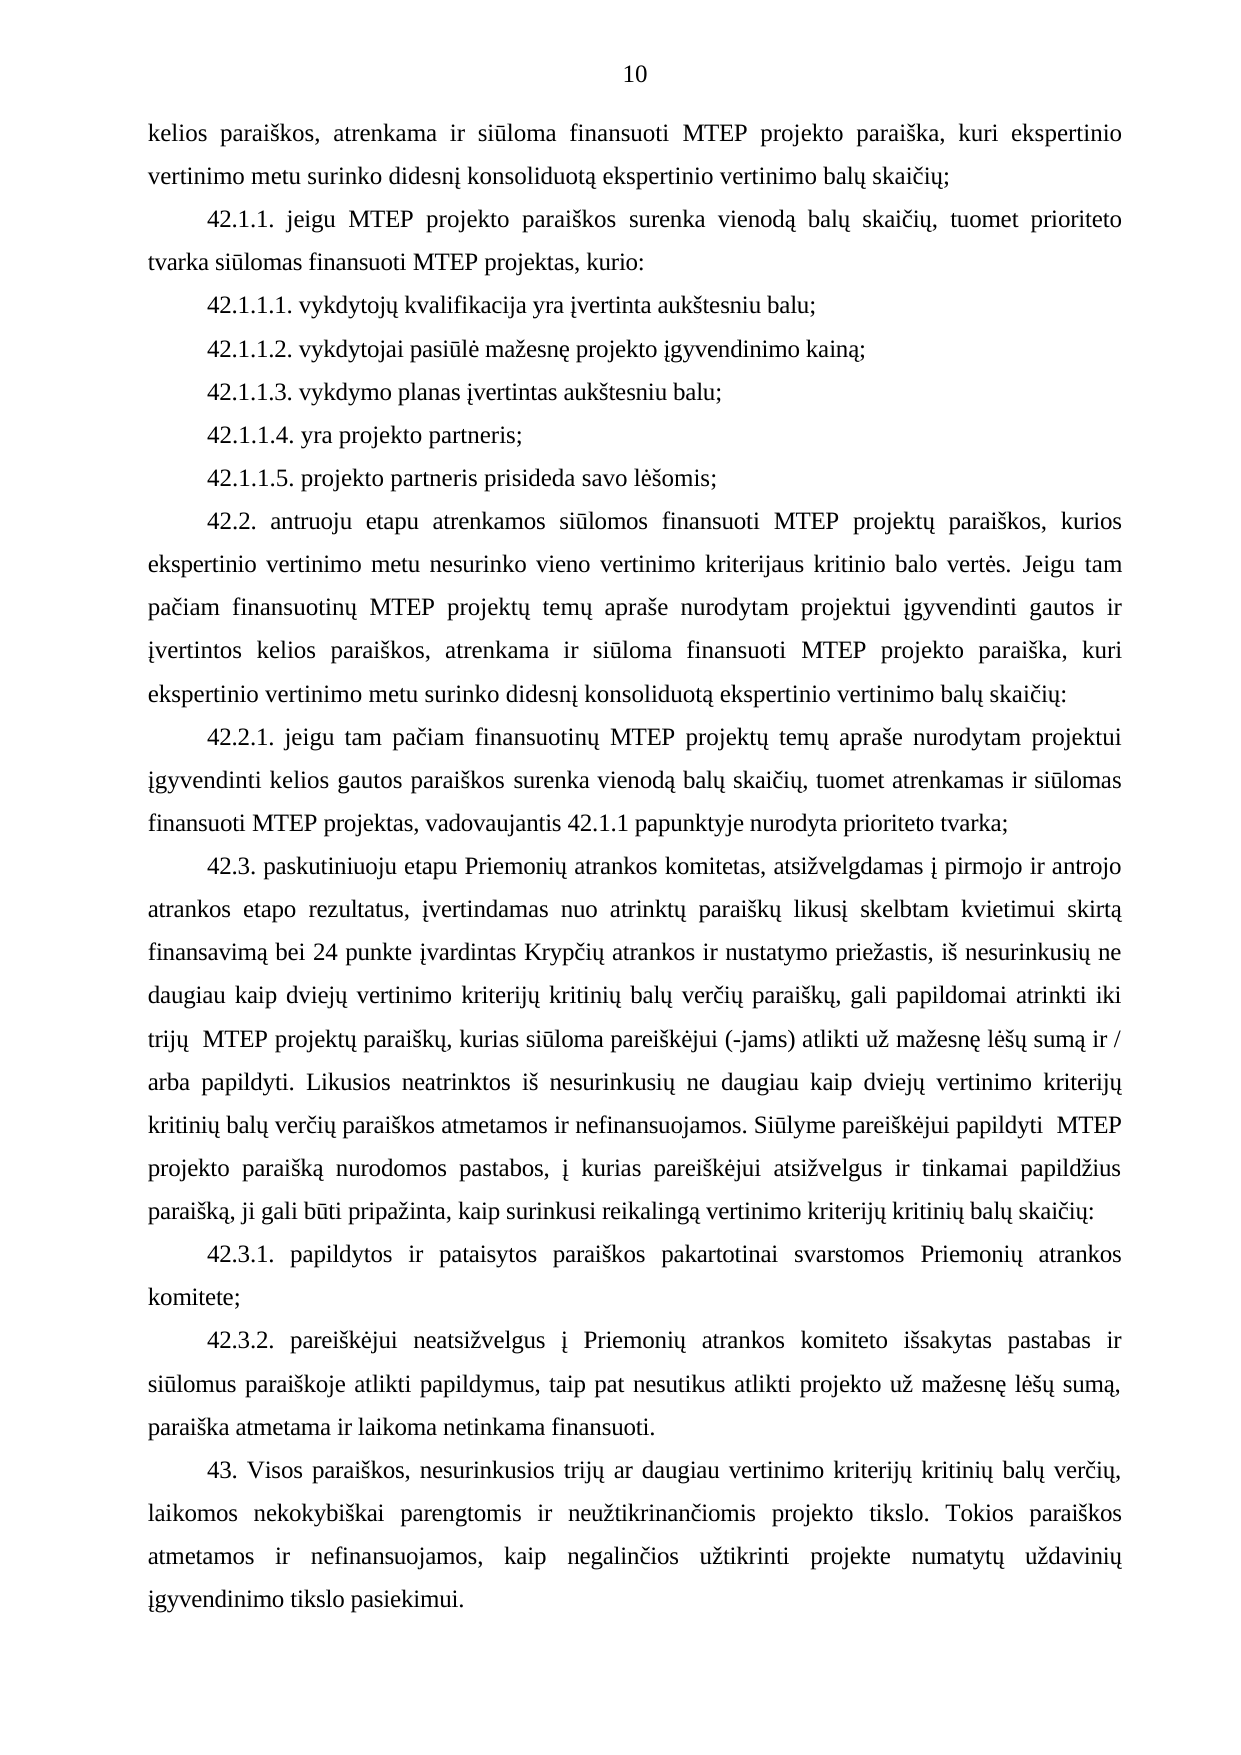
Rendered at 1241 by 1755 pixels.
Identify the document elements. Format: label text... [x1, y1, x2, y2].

text 42.2.1. jeigu tam pačiam finansuotinų MTEP projektų temų apraše nurodytam projektui įgyvendinti kelios gautos paraiškos surenka vienodą balų skaičių, tuomet atrenkamas ir siūlomas finansuoti MTEP projektas, vadovaujantis 42.1.1 papunktyje nurodyta prioriteto tvarka; [148, 722, 1122, 837]
text 42.1.1.4. yra projekto partneris; [207, 420, 1122, 449]
text 42.3. paskutiniuoju etapu Priemonių atrankos komitetas, atsižvelgdamas į pirmojo ir antrojo atrankos etapo rezultatus, įvertindamas nuo atrinktų paraiškų likusį skelbtam kvietimui skirtą finansavimą bei 24 punkte įvardintas Krypčių atrankos ir nustatymo priežastis, iš nesurinkusių ne daugiau kaip dviejų vertinimo kriterijų kritinių balų verčių paraiškų, gali papildomai atrinkti iki trijų MTEP projektų paraiškų, kurias siūloma pareiškėjui (-jams) atlikti už mažesnę lėšų sumą ir / arba papildyti. Likusios neatrinktos iš nesurinkusių ne daugiau kaip dviejų vertinimo kriterijų kritinių balų verčių paraiškos atmetamos ir nefinansuojamos. Siūlyme pareiškėjui papildyti MTEP projekto paraišką nurodomos pastabos, į kurias pareiškėjui atsižvelgus ir tinkamai papildžius paraišką, ji gali būti pripažinta, kaip surinkusi reikalingą vertinimo kriterijų kritinių balų skaičių: [148, 851, 1122, 1225]
text 43. Visos paraiškos, nesurinkusios trijų ar daugiau vertinimo kriterijų kritinių balų verčių, laikomos nekokybiškai parengtomis ir neužtikrinančiomis projekto tikslo. Tokios paraiškos atmetamos ir nefinansuojamos, kaip negalinčios užtikrinti projekte numatytų uždavinių įgyvendinimo tikslo pasiekimui. [148, 1455, 1122, 1613]
text 42.1.1. jeigu MTEP projekto paraiškos surenka vienodą balų skaičių, tuomet prioriteto tvarka siūlomas finansuoti MTEP projektas, kurio: [148, 204, 1122, 276]
text 42.2. antruoju etapu atrenkamos siūlomos finansuoti MTEP projektų paraiškos, kurios ekspertinio vertinimo metu nesurinko vieno vertinimo kriterijaus kritinio balo vertės. Jeigu tam pačiam finansuotinų MTEP projektų temų apraše nurodytam projektui įgyvendinti gautos ir įvertintos kelios paraiškos, atrenkama ir siūloma finansuoti MTEP projekto paraiška, kuri ekspertinio vertinimo metu surinko didesnį konsoliduotą ekspertinio vertinimo balų skaičių: [148, 506, 1122, 707]
text kelios paraiškos, atrenkama ir siūloma finansuoti MTEP projekto paraiška, kuri ekspertinio vertinimo metu surinko didesnį konsoliduotą ekspertinio vertinimo balų skaičių; [148, 118, 1122, 190]
text 42.3.2. pareiškėjui neatsižvelgus į Priemonių atrankos komiteto išsakytas pastabas ir siūlomus paraiškoje atlikti papildymus, taip pat nesutikus atlikti projekto už mažesnę lėšų sumą, paraiška atmetama ir laikoma netinkama finansuoti. [148, 1326, 1122, 1441]
text 42.3.1. papildytos ir pataisytos paraiškos pakartotinai svarstomos Priemonių atrankos komitete; [148, 1239, 1122, 1311]
text 42.1.1.3. vykdymo planas įvertintas aukštesniu balu; [148, 377, 1122, 406]
text 42.1.1.1. vykdytojų kvalifikacija yra įvertinta aukštesniu balu; [148, 291, 1122, 319]
text 42.1.1.5. projekto partneris prisideda savo lėšomis; [207, 463, 1122, 492]
text 42.1.1.2. vykdytojai pasiūlė mažesnę projekto įgyvendinimo kainą; [148, 334, 1122, 362]
